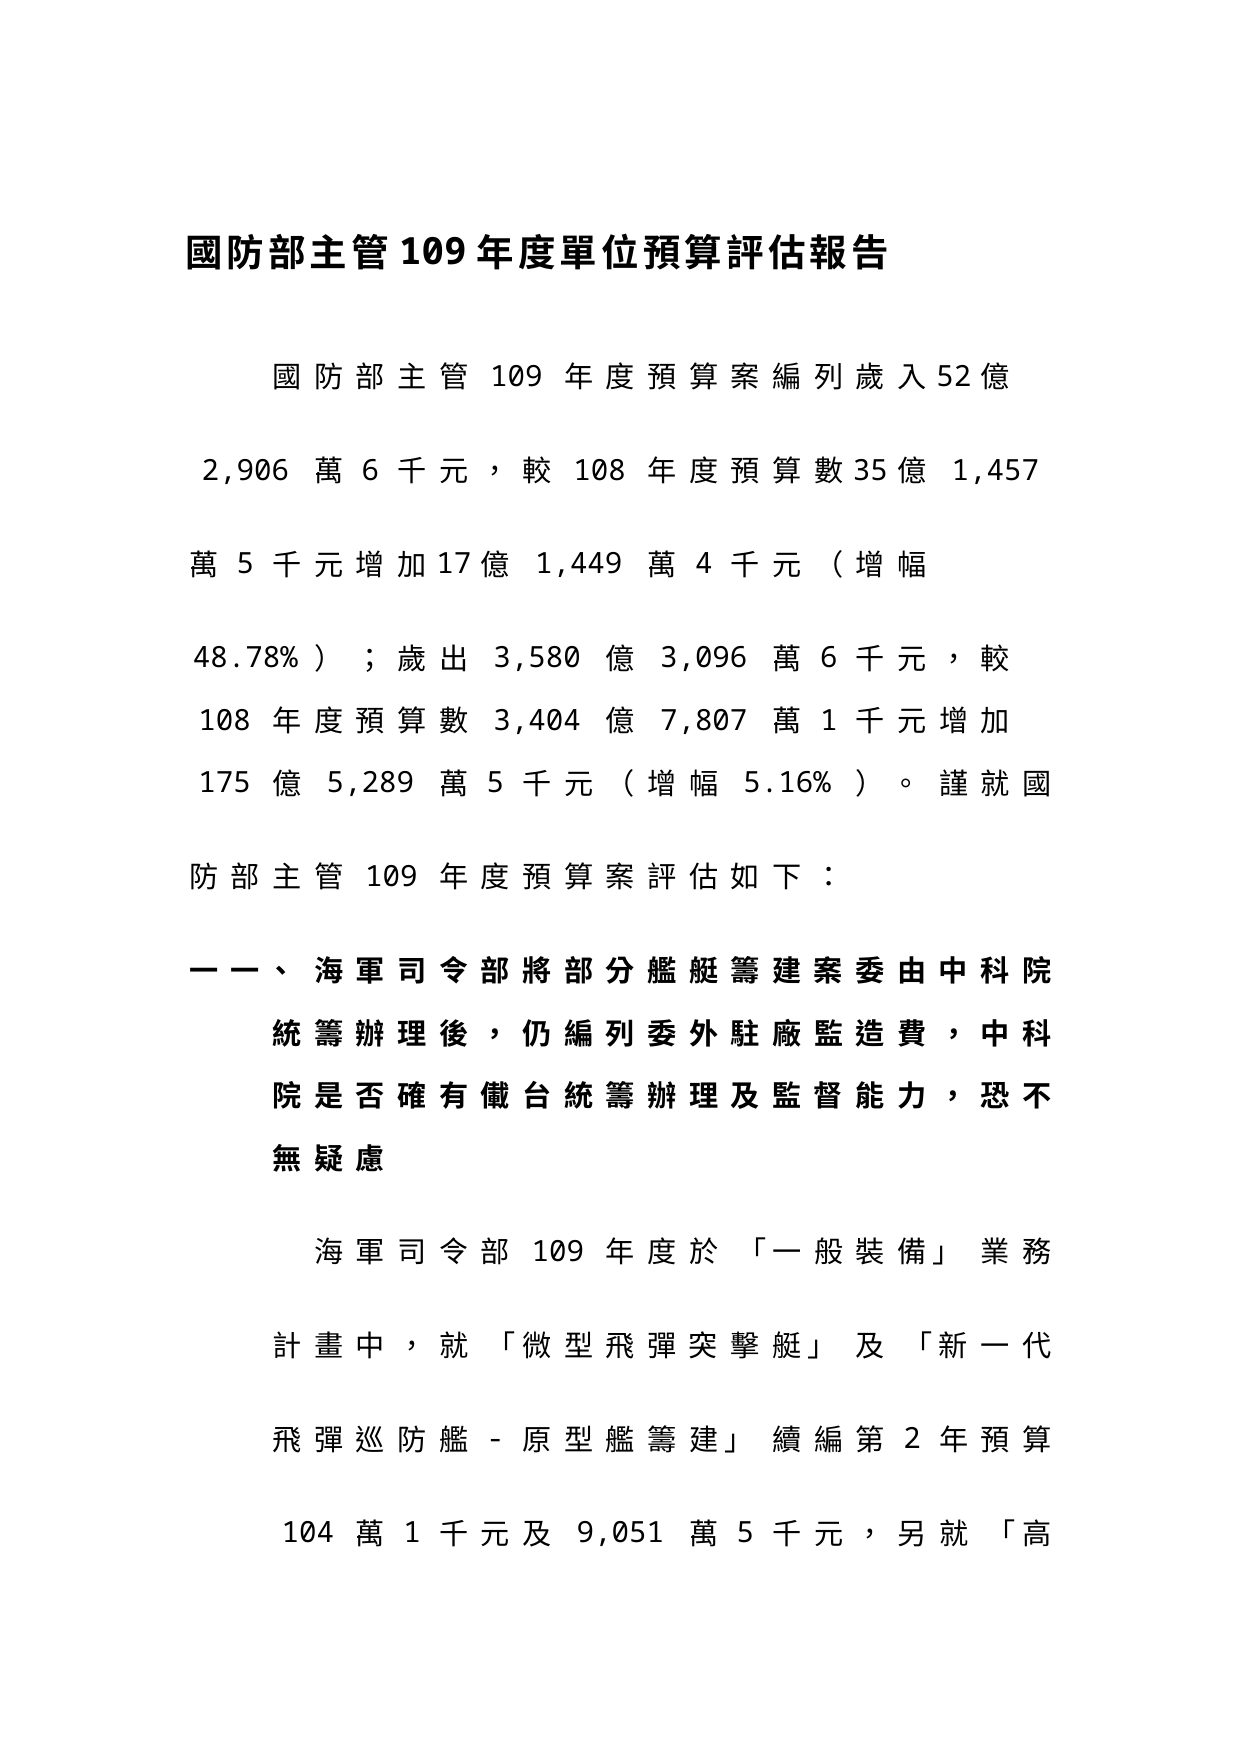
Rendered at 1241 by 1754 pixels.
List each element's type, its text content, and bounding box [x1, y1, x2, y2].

text 國防部主管109年度單位預算評估報告 [183, 177, 1058, 302]
text 海軍司令部109年度於「一般裝備」業務計畫中，就「微型飛彈突擊艇」及「新一代飛彈巡防艦-原型艦籌建」續編第2年預算104萬1千元及9,051萬5千元，另就「高 [242, 1177, 1058, 1552]
text 國防部主管109年度預算案編列歲入52億2,906萬6千元，較108年度預算數35億1,457萬5千元增加17億1,449萬4千元（增幅48.78%）；歲出3,580億3,096萬6千元，較108年度預算數3,404億7,807萬1千元增加175億5,289萬5千元（增幅5.16%）。謹就國防部主管109年度預算案評估如下： [183, 302, 1058, 927]
text 一一、海軍司令部將部分艦艇籌建案委由中科院統籌辦理後，仍編列委外駐廠監造費，中科院是否確有儎台統籌辦理及監督能力，恐不無疑慮 [183, 927, 1058, 1177]
